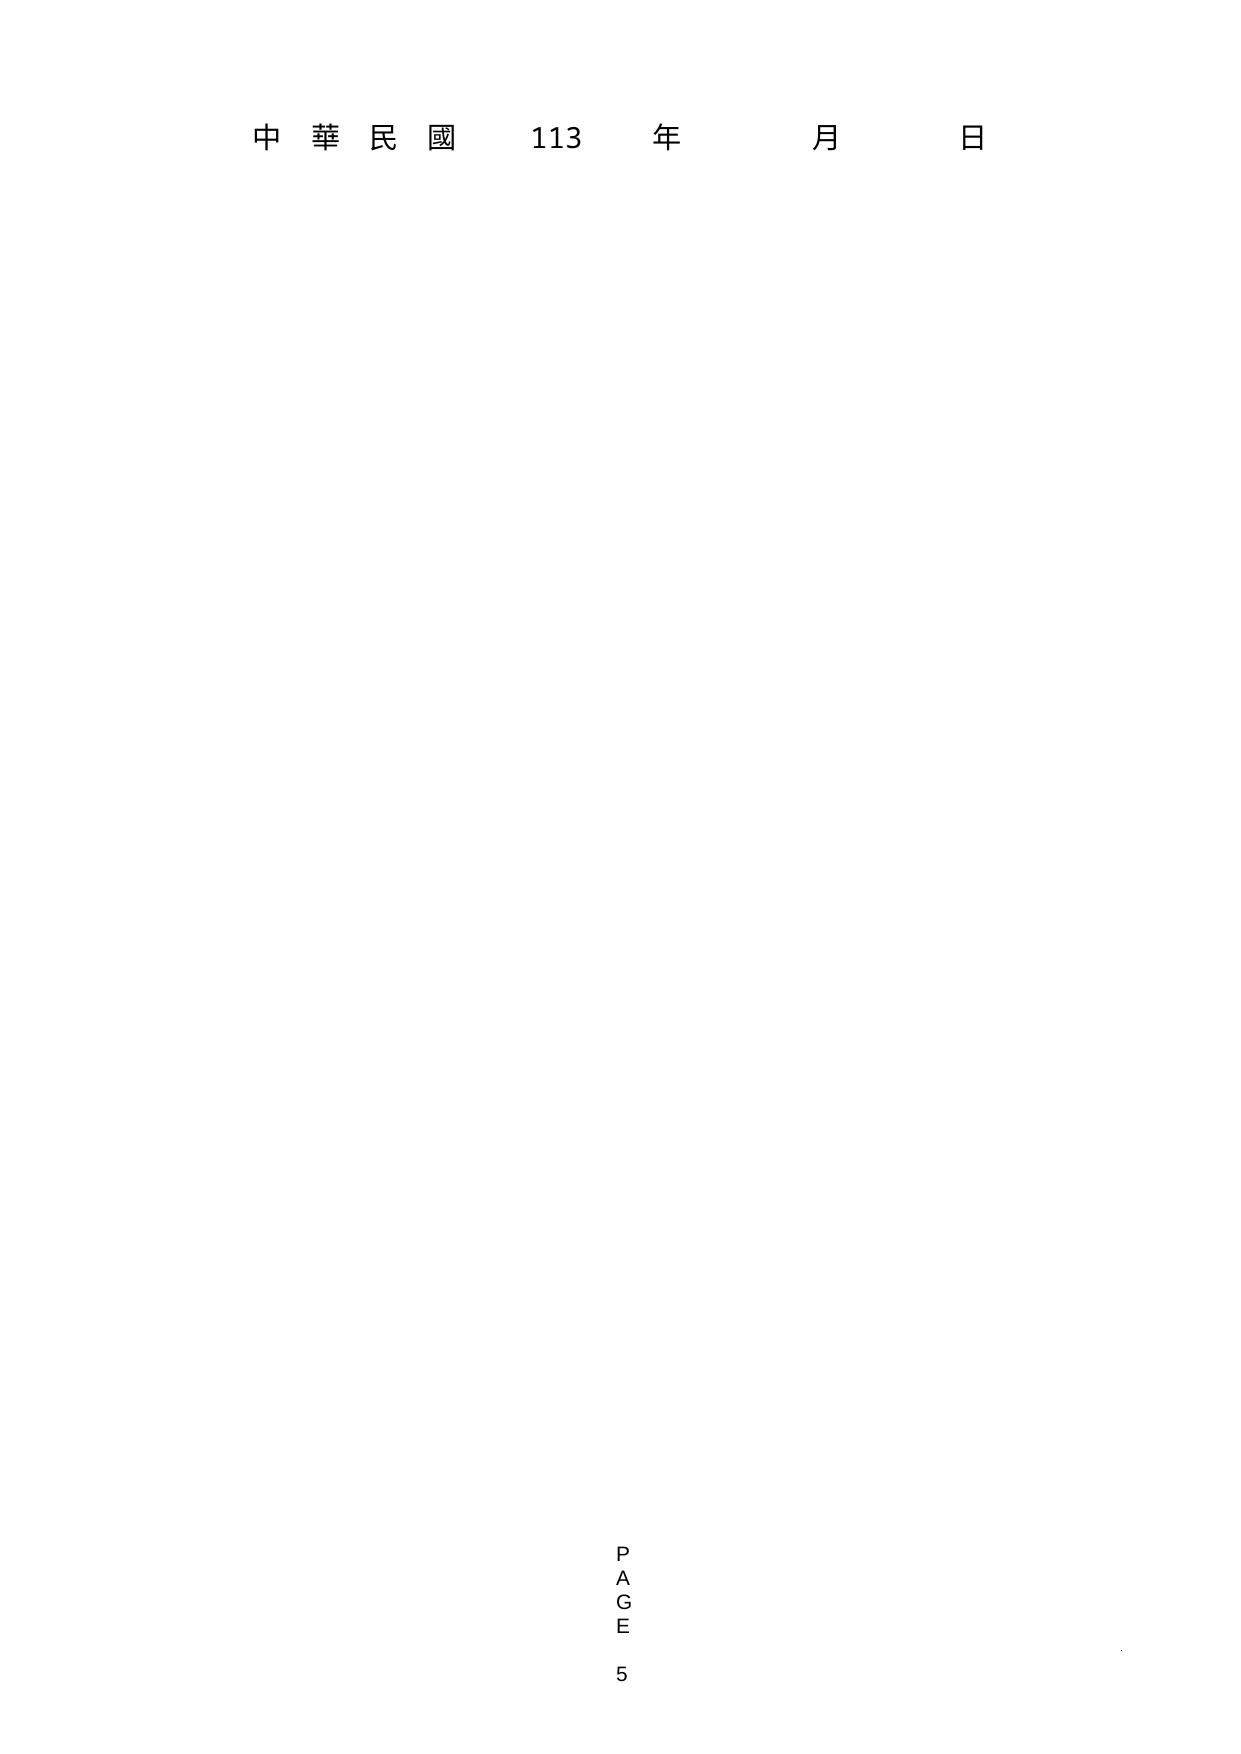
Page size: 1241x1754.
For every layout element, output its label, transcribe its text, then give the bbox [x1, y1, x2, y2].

text 中 華 民 國 113 年 月 日 [118, 115, 1122, 157]
